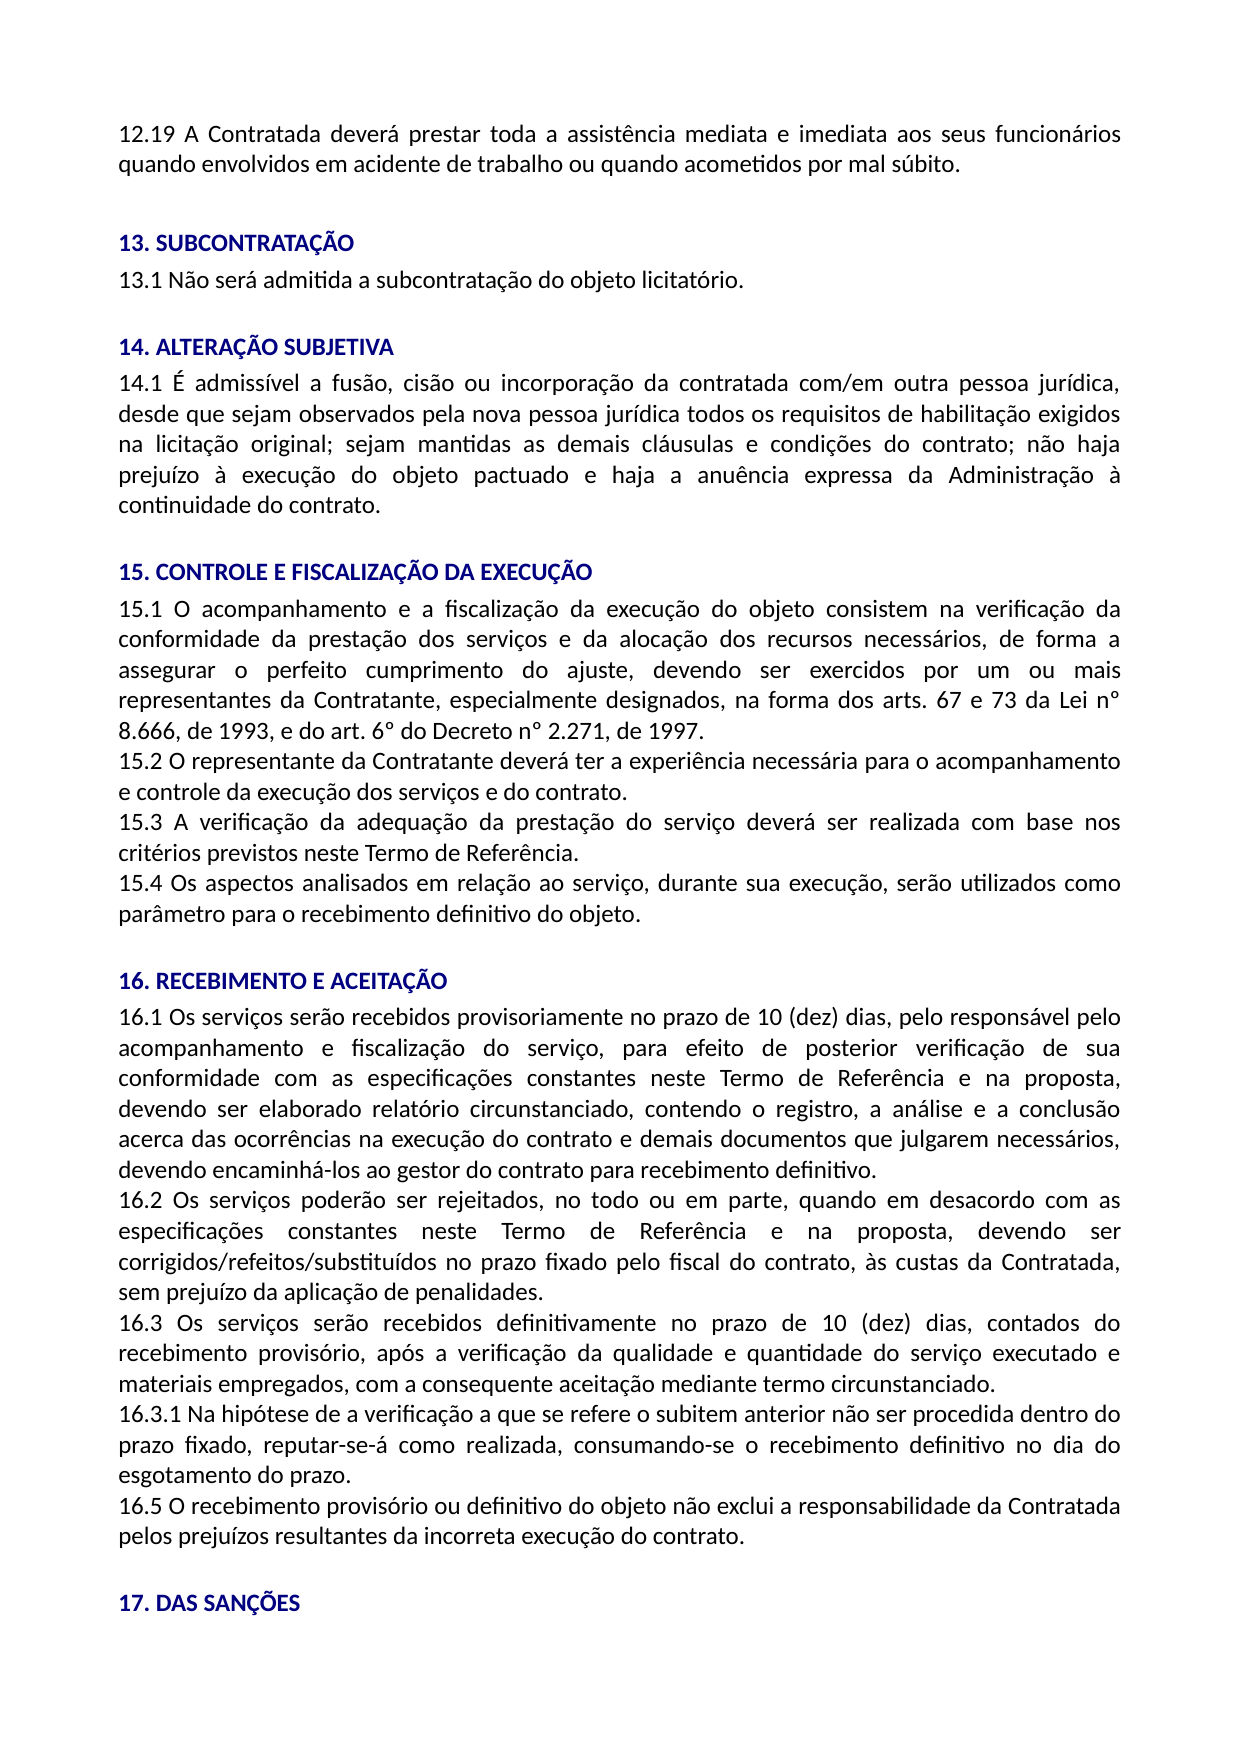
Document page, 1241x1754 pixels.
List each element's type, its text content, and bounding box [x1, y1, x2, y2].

text 12.19 A Contratada deverá prestar toda a assistência mediata e imediata aos seus funcionários quando envolvidos em acidente de trabalho ou quando acometidos por mal súbito. [118, 118, 1122, 179]
text 16.5 O recebimento provisório ou definitivo do objeto não exclui a responsabilidade da Contratada pelos prejuízos resultantes da incorreta execução do contrato. [118, 1490, 1122, 1551]
text 15.1 O acompanhamento e a fiscalização da execução do objeto consistem na verificação da conformidade da prestação dos serviços e da alocação dos recursos necessários, de forma a assegurar o perfeito cumprimento do ajuste, devendo ser exercidos por um ou mais representantes da Contratante, especialmente designados, na forma dos arts. 67 e 73 da Lei nº 8.666, de 1993, e do art. 6º do Decreto nº 2.271, de 1997. [118, 593, 1122, 746]
text 15. CONTROLE E FISCALIZAÇÃO DA EXECUÇÃO [118, 556, 1122, 587]
text 14. ALTERAÇÃO SUBJETIVA [118, 331, 1122, 361]
text 15.3 A verificação da adequação da prestação do serviço deverá ser realizada com base nos critérios previstos neste Termo de Referência. [118, 807, 1122, 868]
text 16.2 Os serviços poderão ser rejeitados, no todo ou em parte, quando em desacordo com as especificações constantes neste Termo de Referência e na proposta, devendo ser corrigidos/refeitos/substituídos no prazo fixado pelo fiscal do contrato, às custas da Contratada, sem prejuízo da aplicação de penalidades. [118, 1185, 1122, 1307]
text 13. SUBCONTRATAÇÃO [118, 227, 1122, 258]
text 15.4 Os aspectos analisados em relação ao serviço, durante sua execução, serão utilizados como parâmetro para o recebimento definitivo do objeto. [118, 868, 1122, 929]
text 16.3.1 Na hipótese de a verificação a que se refere o subitem anterior não ser procedida dentro do prazo fixado, reputar-se-á como realizada, consumando-se o recebimento definitivo no dia do esgotamento do prazo. [118, 1398, 1122, 1490]
text 15.2 O representante da Contratante deverá ter a experiência necessária para o acompanhamento e controle da execução dos serviços e do contrato. [118, 746, 1122, 807]
text 16.3 Os serviços serão recebidos definitivamente no prazo de 10 (dez) dias, contados do recebimento provisório, após a verificação da qualidade e quantidade do serviço executado e materiais empregados, com a consequente aceitação mediante termo circunstanciado. [118, 1307, 1122, 1398]
text 16.1 Os serviços serão recebidos provisoriamente no prazo de 10 (dez) dias, pelo responsável pelo acompanhamento e fiscalização do serviço, para efeito de posterior verificação de sua conformidade com as especificações constantes neste Termo de Referência e na proposta, devendo ser elaborado relatório circunstanciado, contendo o registro, a análise e a conclusão acerca das ocorrências na execução do contrato e demais documentos que julgarem necessários, devendo encaminhá-los ao gestor do contrato para recebimento definitivo. [118, 1002, 1122, 1185]
text 17. DAS SANÇÕES [118, 1587, 1122, 1618]
text 13.1 Não será admitida a subcontratação do objeto licitatório. [118, 264, 1122, 294]
text 16. RECEBIMENTO E ACEITAÇÃO [118, 965, 1122, 996]
text 14.1 É admissível a fusão, cisão ou incorporação da contratada com/em outra pessoa jurídica, desde que sejam observados pela nova pessoa jurídica todos os requisitos de habilitação exigidos na licitação original; sejam mantidas as demais cláusulas e condições do contrato; não haja prejuízo à execução do objeto pactuado e haja a anuência expressa da Administração à continuidade do contrato. [118, 367, 1122, 520]
